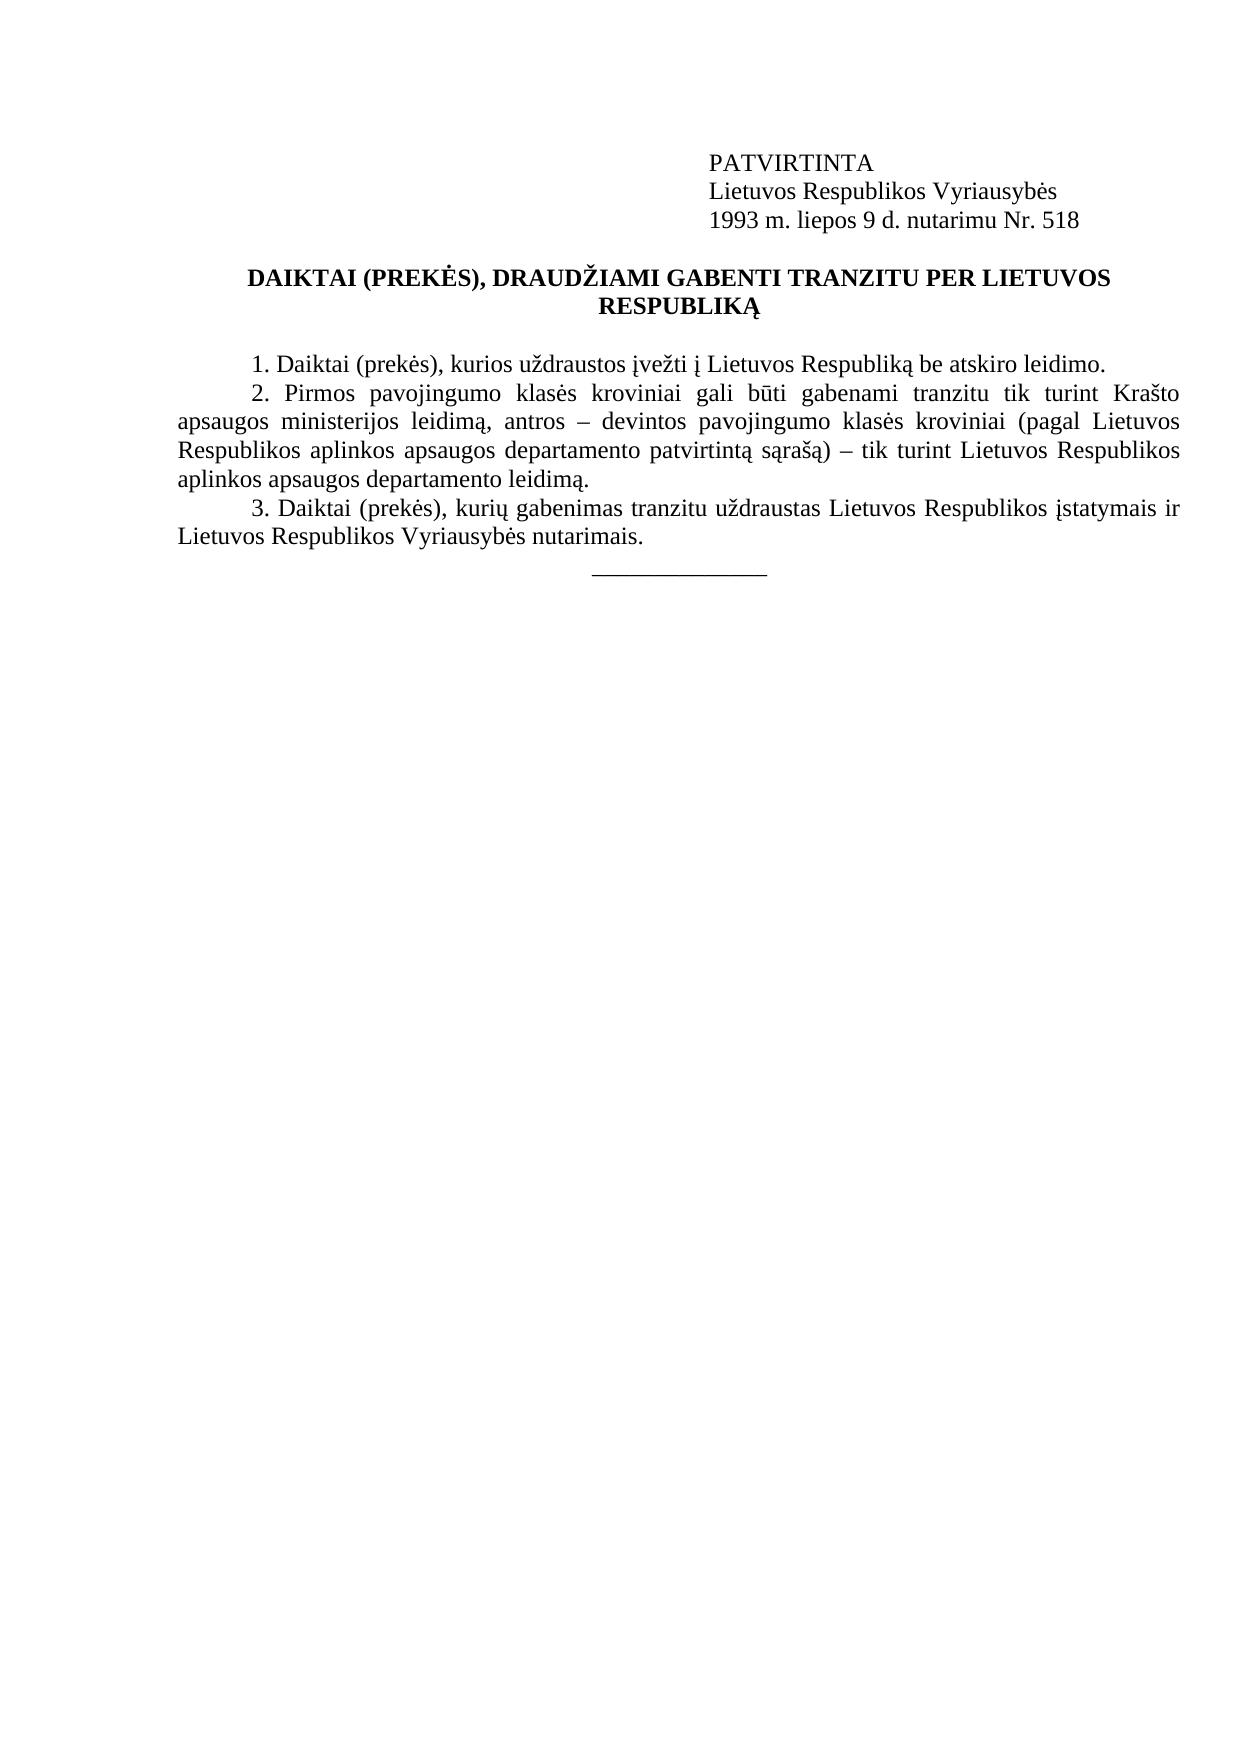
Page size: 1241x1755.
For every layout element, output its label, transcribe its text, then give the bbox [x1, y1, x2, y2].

text 1. Daiktai (prekės), kurios uždraustos įvežti į Lietuvos Respubliką be atskiro leidimo. [177, 349, 1181, 378]
text ______________ [177, 550, 1181, 579]
text PATVIRTINTA [177, 148, 1181, 176]
text 3. Daiktai (prekės), kurių gabenimas tranzitu uždraustas Lietuvos Respublikos įstatymais ir Lietuvos Respublikos Vyriausybės nutarimais. [177, 493, 1181, 550]
text DAIKTAI (PREKĖS), DRAUDŽIAMI GABENTI TRANZITU PER LIETUVOS RESPUBLIKĄ [177, 263, 1181, 320]
text Lietuvos Respublikos Vyriausybės [177, 176, 1181, 205]
text 2. Pirmos pavojingumo klasės kroviniai gali būti gabenami tranzitu tik turint Krašto apsaugos ministerijos leidimą, antros – devintos pavojingumo klasės kroviniai (pagal Lietuvos Respublikos aplinkos apsaugos departamento patvirtintą sąrašą) – tik turint Lietuvos Respublikos aplinkos apsaugos departamento leidimą. [177, 378, 1181, 493]
text 1993 m. liepos 9 d. nutarimu Nr. 518 [177, 205, 1181, 234]
